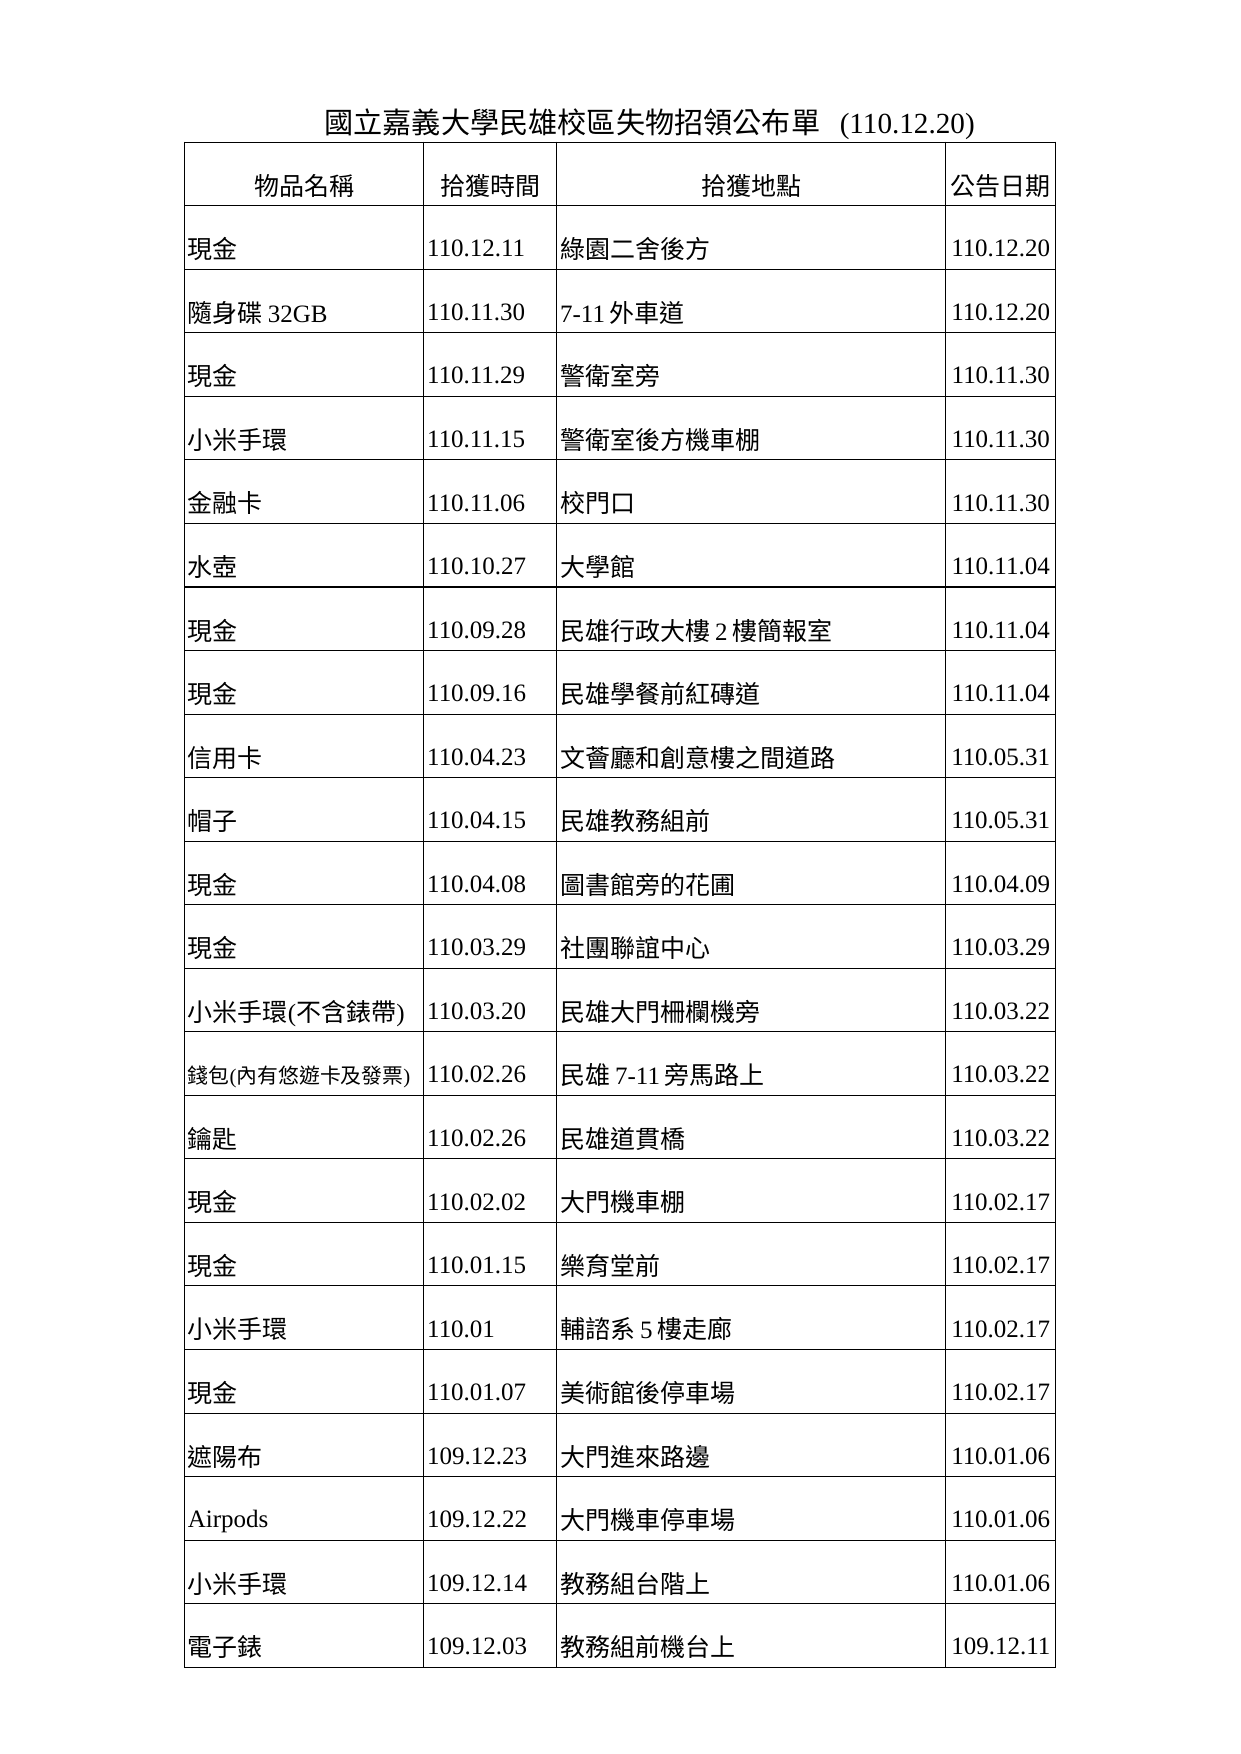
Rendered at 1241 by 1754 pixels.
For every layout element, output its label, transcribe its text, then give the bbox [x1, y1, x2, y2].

table_cell 110.02.17 [946, 1286, 1055, 1349]
table_header 拾獲地點 [557, 143, 945, 205]
table_cell 110.01.07 [424, 1350, 556, 1412]
table_cell 現金 [185, 206, 423, 269]
table_cell 110.04.09 [946, 842, 1055, 904]
table_cell 電子錶 [185, 1604, 423, 1667]
table_cell 現金 [185, 1350, 423, 1412]
table_cell 110.11.04 [946, 524, 1055, 586]
table_cell 水壺 [185, 524, 423, 586]
table_cell 現金 [185, 651, 423, 713]
table_cell 110.12.20 [946, 270, 1055, 332]
table_cell 110.01 [424, 1286, 556, 1349]
table_cell 7-11外車道 [557, 270, 945, 332]
table_cell 110.02.26 [424, 1032, 556, 1095]
table_cell 110.11.30 [946, 333, 1055, 396]
table_cell 隨身碟32GB [185, 270, 423, 332]
table_cell 現金 [185, 842, 423, 904]
table_cell 遮陽布 [185, 1414, 423, 1476]
table_cell 110.09.28 [424, 588, 556, 650]
table_cell 110.04.15 [424, 778, 556, 841]
table_header 物品名稱 [185, 143, 423, 205]
table_cell 金融卡 [185, 460, 423, 523]
table_cell 110.01.06 [946, 1414, 1055, 1476]
table_cell 110.05.31 [946, 715, 1055, 777]
table_cell 民雄7-11旁馬路上 [557, 1032, 945, 1095]
table_cell 社團聯誼中心 [557, 905, 945, 968]
table_cell 大學館 [557, 524, 945, 586]
table_cell 民雄行政大樓2樓簡報室 [557, 588, 945, 650]
table_cell 錢包(內有悠遊卡及發票) [185, 1032, 423, 1095]
table_cell 109.12.03 [424, 1604, 556, 1667]
table_cell 110.02.17 [946, 1223, 1055, 1285]
table_cell 110.03.29 [946, 905, 1055, 968]
table_cell 民雄教務組前 [557, 778, 945, 841]
table_cell 110.03.22 [946, 1032, 1055, 1095]
table_cell 110.01.15 [424, 1223, 556, 1285]
table_header 公告日期 [946, 143, 1055, 205]
table_cell 110.12.20 [946, 206, 1055, 269]
table_cell 110.03.22 [946, 1096, 1055, 1158]
table_cell 現金 [185, 1159, 423, 1222]
table_cell 圖書館旁的花圃 [557, 842, 945, 904]
table_cell 大門機車棚 [557, 1159, 945, 1222]
table_cell 109.12.23 [424, 1414, 556, 1476]
table_cell 109.12.22 [424, 1477, 556, 1539]
table_cell 鑰匙 [185, 1096, 423, 1158]
table_cell 110.11.29 [424, 333, 556, 396]
table_cell 信用卡 [185, 715, 423, 777]
table_cell 110.01.06 [946, 1541, 1055, 1603]
table_cell 現金 [185, 905, 423, 968]
table_cell 小米手環 [185, 1286, 423, 1349]
table_cell 110.01.06 [946, 1477, 1055, 1539]
table_cell 大門進來路邊 [557, 1414, 945, 1476]
table_cell 110.05.31 [946, 778, 1055, 841]
table_cell 帽子 [185, 778, 423, 841]
table_cell 警衛室後方機車棚 [557, 397, 945, 459]
table_cell Airpods [185, 1477, 423, 1539]
table_cell 現金 [185, 1223, 423, 1285]
table_cell 110.10.27 [424, 524, 556, 586]
table_cell 110.02.17 [946, 1350, 1055, 1412]
table_cell 輔諮系5樓走廊 [557, 1286, 945, 1349]
table_cell 110.03.20 [424, 969, 556, 1031]
table_cell 110.11.30 [424, 270, 556, 332]
text 國立嘉義大學民雄校區失物招領公布單 (110.12.20) [187, 79, 1053, 142]
table_cell 民雄道貫橋 [557, 1096, 945, 1158]
table_cell 110.11.04 [946, 588, 1055, 650]
table_cell 110.11.30 [946, 397, 1055, 459]
table_cell 綠園二舍後方 [557, 206, 945, 269]
table_cell 110.02.26 [424, 1096, 556, 1158]
table_header 拾獲時間 [424, 143, 556, 205]
table_cell 109.12.14 [424, 1541, 556, 1603]
table_cell 樂育堂前 [557, 1223, 945, 1285]
table_cell 110.11.04 [946, 651, 1055, 713]
table_cell 民雄大門柵欄機旁 [557, 969, 945, 1031]
table_cell 110.03.29 [424, 905, 556, 968]
table_cell 小米手環 [185, 397, 423, 459]
table_cell 110.03.22 [946, 969, 1055, 1031]
table_cell 110.09.16 [424, 651, 556, 713]
table_cell 109.12.11 [946, 1604, 1055, 1667]
table_cell 110.04.23 [424, 715, 556, 777]
table_cell 民雄學餐前紅磚道 [557, 651, 945, 713]
table_cell 110.11.06 [424, 460, 556, 523]
table_cell 小米手環 [185, 1541, 423, 1603]
table_cell 大門機車停車場 [557, 1477, 945, 1539]
table_cell 110.12.11 [424, 206, 556, 269]
table_cell 110.02.17 [946, 1159, 1055, 1222]
table_cell 警衛室旁 [557, 333, 945, 396]
table_cell 教務組前機台上 [557, 1604, 945, 1667]
table_cell 文薈廳和創意樓之間道路 [557, 715, 945, 777]
table_cell 現金 [185, 588, 423, 650]
table_cell 110.02.02 [424, 1159, 556, 1222]
table_cell 教務組台階上 [557, 1541, 945, 1603]
table_cell 小米手環(不含錶帶) [185, 969, 423, 1031]
table_cell 美術館後停車場 [557, 1350, 945, 1412]
table_cell 110.11.30 [946, 460, 1055, 523]
table_cell 110.04.08 [424, 842, 556, 904]
table_cell 110.11.15 [424, 397, 556, 459]
table_cell 現金 [185, 333, 423, 396]
table_cell 校門口 [557, 460, 945, 523]
